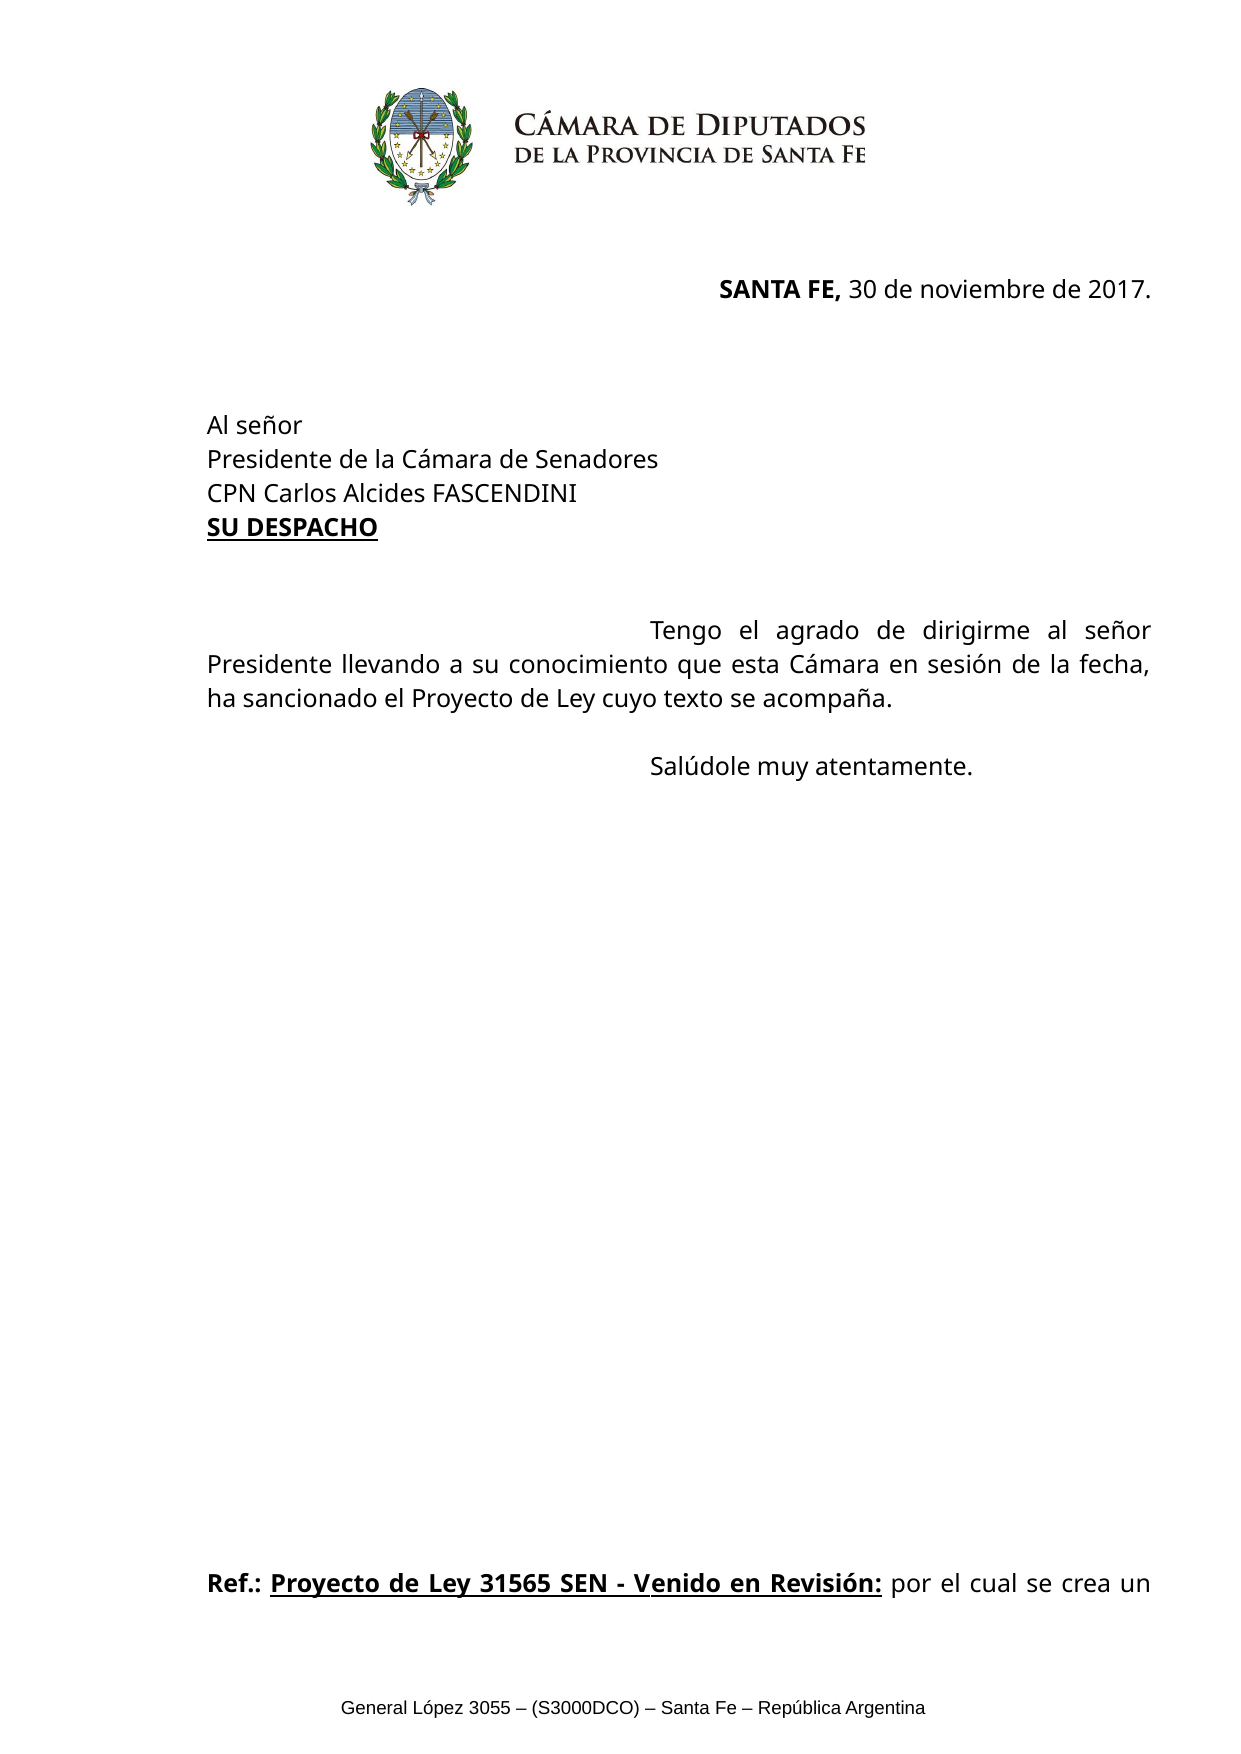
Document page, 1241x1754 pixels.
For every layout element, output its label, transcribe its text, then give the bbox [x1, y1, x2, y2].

text SANTA FE, 30 de noviembre de 2017. [207, 272, 1152, 306]
text Tengo el agrado de dirigirme al señor Presidente llevando a su conocimiento que esta Cámara en sesión de la fecha, ha sancionado el Proyecto de Ley cuyo texto se acompaña. [207, 612, 1152, 714]
text CPN Carlos Alcides FASCENDINI [207, 476, 1152, 510]
text Ref.: Proyecto de Ley 31565 SEN - Venido en Revisión: por el cual se crea un [207, 1566, 1152, 1600]
text Presidente de la Cámara de Senadores [207, 442, 1152, 476]
text Al señor [207, 408, 1152, 442]
text SU DESPACHO [207, 510, 1152, 544]
text Salúdole muy atentamente. [207, 748, 1152, 783]
picture [370, 88, 866, 210]
